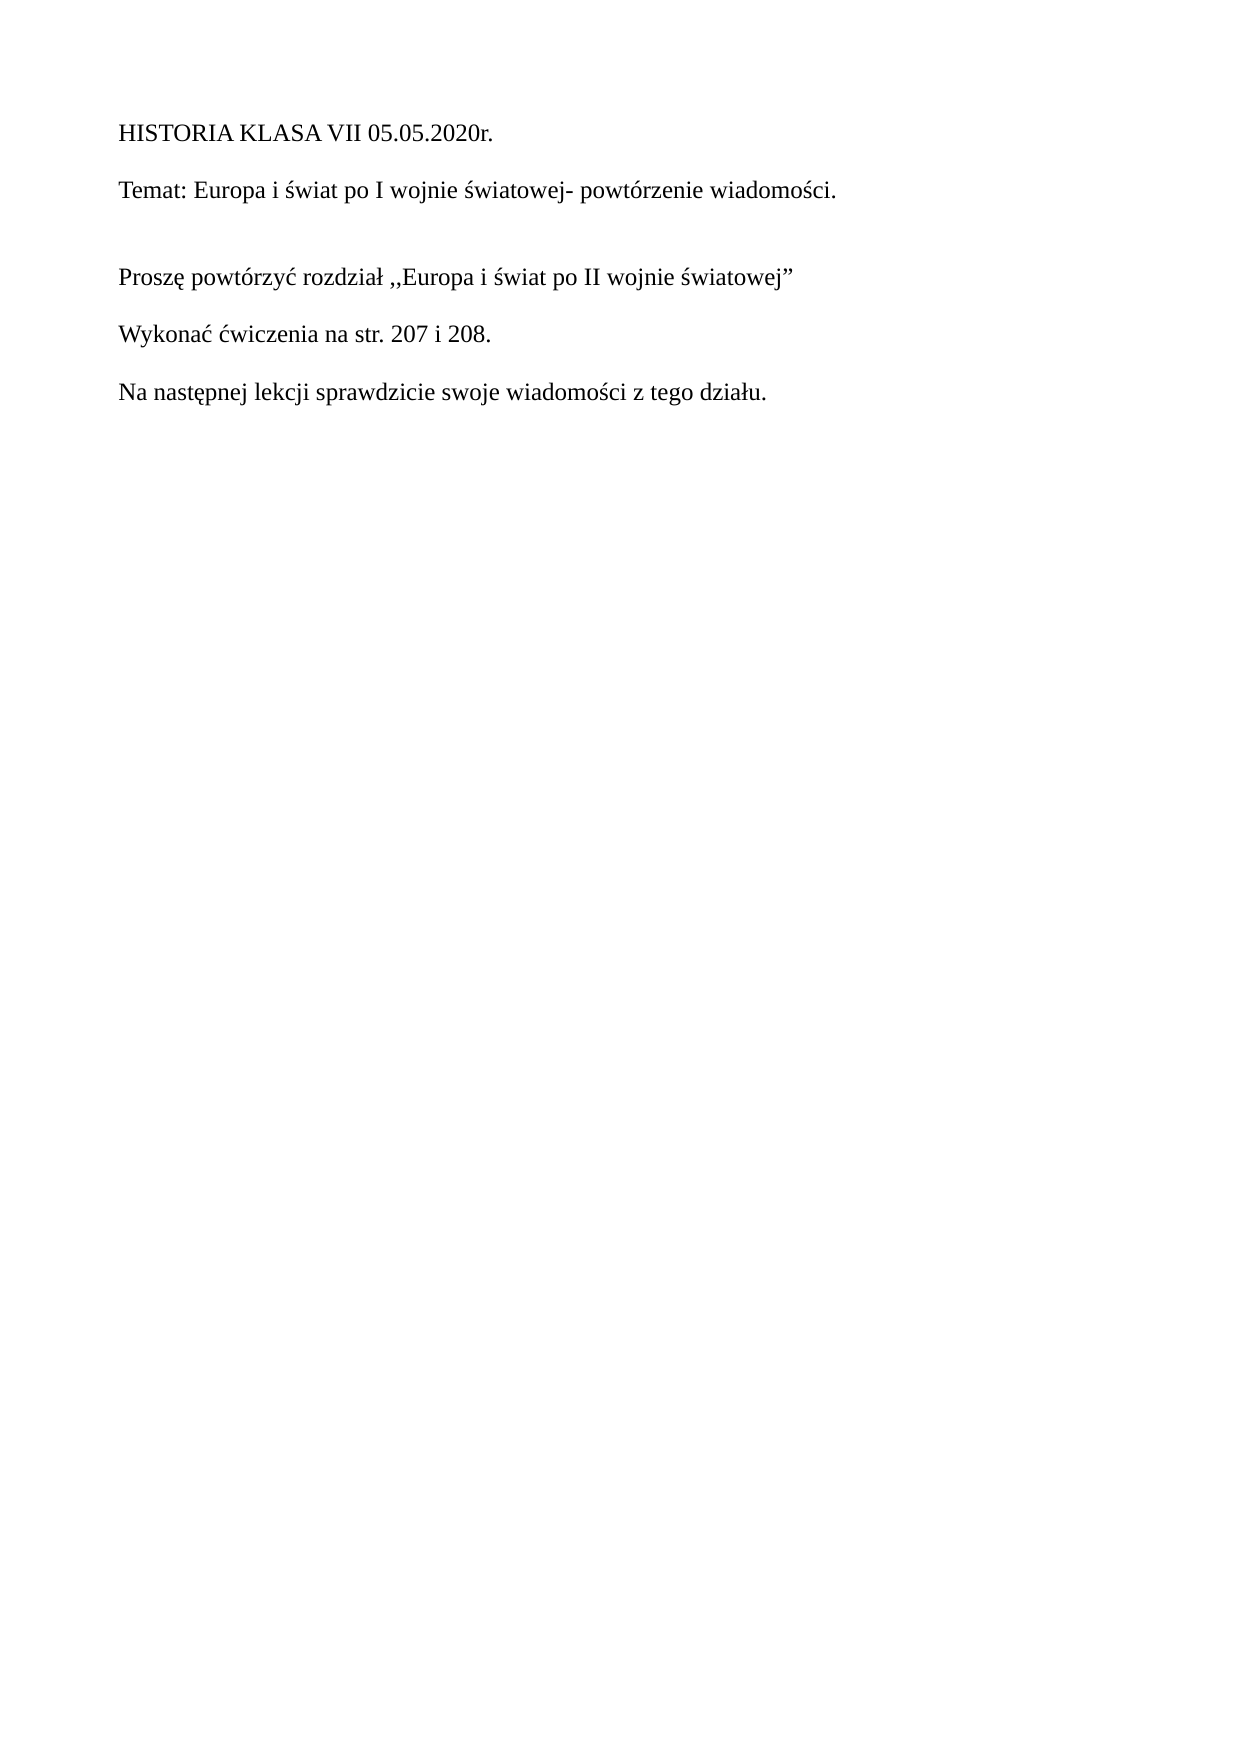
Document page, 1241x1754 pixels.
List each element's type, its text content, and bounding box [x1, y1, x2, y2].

text Proszę powtórzyć rozdział ,,Europa i świat po II wojnie światowej” [118, 262, 1122, 291]
text Temat: Europa i świat po I wojnie światowej- powtórzenie wiadomości. [118, 176, 1122, 204]
text Na następnej lekcji sprawdzicie swoje wiadomości z tego działu. [118, 377, 1122, 406]
text Wykonać ćwiczenia na str. 207 i 208. [118, 319, 1122, 348]
text HISTORIA KLASA VII 05.05.2020r. [118, 118, 1122, 147]
